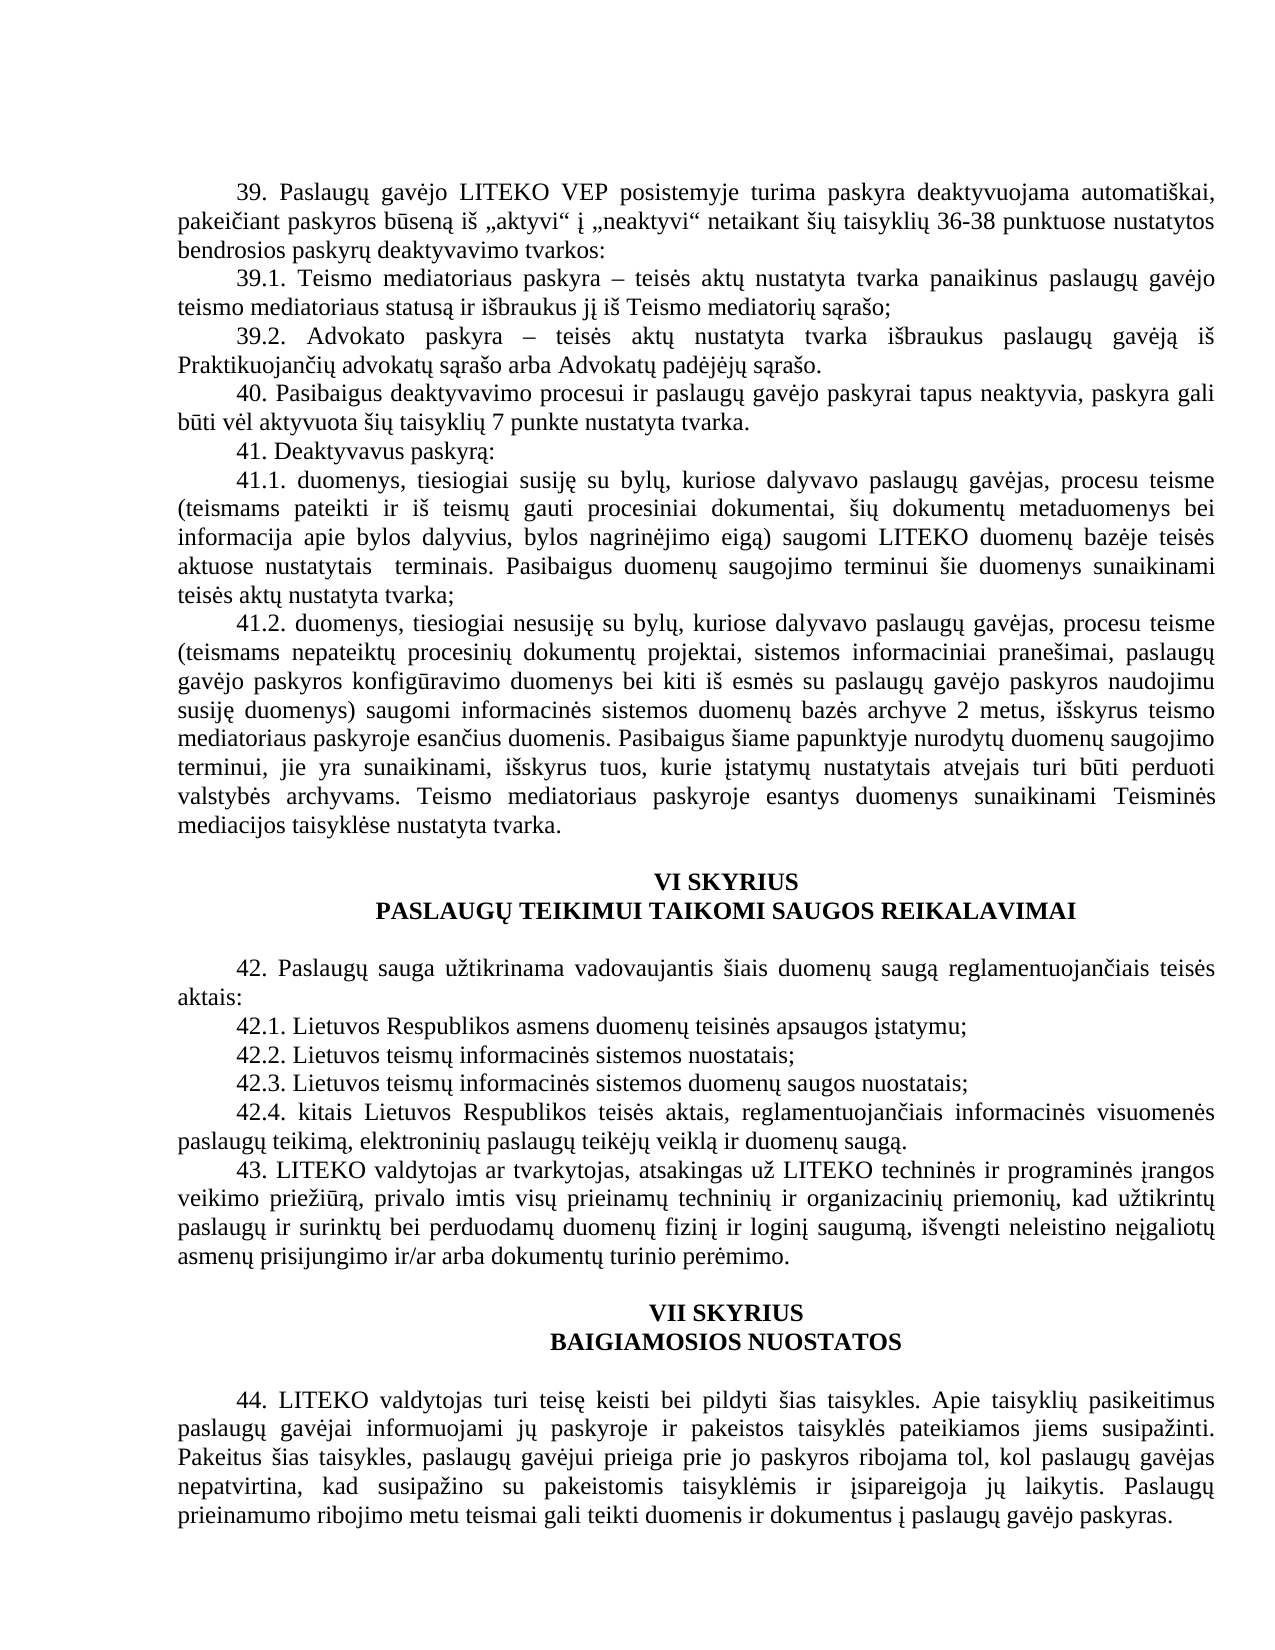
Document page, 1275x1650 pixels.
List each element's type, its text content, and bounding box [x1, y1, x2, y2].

text 42. Paslaugų sauga užtikrinama vadovaujantis šiais duomenų saugą reglamentuojančiais teisės aktais: [177, 953, 1216, 1011]
text 43. LITEKO valdytojas ar tvarkytojas, atsakingas už LITEKO techninės ir programinės įrangos veikimo priežiūrą, privalo imtis visų prieinamų techninių ir organizacinių priemonių, kad užtikrintų paslaugų ir surinktų bei perduodamų duomenų fizinį ir loginį saugumą, išvengti neleistino neįgaliotų asmenų prisijungimo ir/ar arba dokumentų turinio perėmimo. [177, 1155, 1216, 1270]
text 41. Deaktyvavus paskyrą: [177, 436, 1216, 465]
text BAIGIAMOSIOS NUOSTATOS [177, 1327, 1216, 1356]
text PASLAUGŲ TEIKIMUI TAIKOMI SAUGOS REIKALAVIMAI [177, 896, 1216, 925]
text 41.2. duomenys, tiesiogiai nesusiję su bylų, kuriose dalyvavo paslaugų gavėjas, procesu teisme (teismams nepateiktų procesinių dokumentų projektai, sistemos informaciniai pranešimai, paslaugų gavėjo paskyros konfigūravimo duomenys bei kiti iš esmės su paslaugų gavėjo paskyros naudojimu susiję duomenys) saugomi informacinės sistemos duomenų bazės archyve 2 metus, išskyrus teismo mediatoriaus paskyroje esančius duomenis. Pasibaigus šiame papunktyje nurodytų duomenų saugojimo terminui, jie yra sunaikinami, išskyrus tuos, kurie įstatymų nustatytais atvejais turi būti perduoti valstybės archyvams. Teismo mediatoriaus paskyroje esantys duomenys sunaikinami Teisminės mediacijos taisyklėse nustatyta tvarka. [177, 608, 1216, 838]
text 42.3. Lietuvos teismų informacinės sistemos duomenų saugos nuostatais; [177, 1068, 1216, 1097]
text 42.1. Lietuvos Respublikos asmens duomenų teisinės apsaugos įstatymu; [177, 1011, 1216, 1040]
text 42.4. kitais Lietuvos Respublikos teisės aktais, reglamentuojančiais informacinės visuomenės paslaugų teikimą, elektroninių paslaugų teikėjų veiklą ir duomenų saugą. [177, 1097, 1216, 1155]
text VII SKYRIUS [177, 1298, 1216, 1327]
text 44. LITEKO valdytojas turi teisę keisti bei pildyti šias taisykles. Apie taisyklių pasikeitimus paslaugų gavėjai informuojami jų paskyroje ir pakeistos taisyklės pateikiamos jiems susipažinti. Pakeitus šias taisykles, paslaugų gavėjui prieiga prie jo paskyros ribojama tol, kol paslaugų gavėjas nepatvirtina, kad susipažino su pakeistomis taisyklėmis ir įsipareigoja jų laikytis. Paslaugų prieinamumo ribojimo metu teismai gali teikti duomenis ir dokumentus į paslaugų gavėjo paskyras. [177, 1385, 1216, 1528]
text 39.1. Teismo mediatoriaus paskyra – teisės aktų nustatyta tvarka panaikinus paslaugų gavėjo teismo mediatoriaus statusą ir išbraukus jį iš Teismo mediatorių sąrašo; [177, 263, 1216, 321]
text 40. Pasibaigus deaktyvavimo procesui ir paslaugų gavėjo paskyrai tapus neaktyvia, paskyra gali būti vėl aktyvuota šių taisyklių 7 punkte nustatyta tvarka. [177, 378, 1216, 436]
text 41.1. duomenys, tiesiogiai susiję su bylų, kuriose dalyvavo paslaugų gavėjas, procesu teisme (teismams pateikti ir iš teismų gauti procesiniai dokumentai, šių dokumentų metaduomenys bei informacija apie bylos dalyvius, bylos nagrinėjimo eigą) saugomi LITEKO duomenų bazėje teisės aktuose nustatytais terminais. Pasibaigus duomenų saugojimo terminui šie duomenys sunaikinami teisės aktų nustatyta tvarka; [177, 465, 1216, 608]
text 39.2. Advokato paskyra – teisės aktų nustatyta tvarka išbraukus paslaugų gavėją iš Praktikuojančių advokatų sąrašo arba Advokatų padėjėjų sąrašo. [177, 321, 1216, 378]
text VI SKYRIUS [177, 867, 1216, 896]
text 39. Paslaugų gavėjo LITEKO VEP posistemyje turima paskyra deaktyvuojama automatiškai, pakeičiant paskyros būseną iš „aktyvi“ į „neaktyvi“ netaikant šių taisyklių 36-38 punktuose nustatytos bendrosios paskyrų deaktyvavimo tvarkos: [177, 177, 1216, 263]
text 42.2. Lietuvos teismų informacinės sistemos nuostatais; [177, 1040, 1216, 1068]
